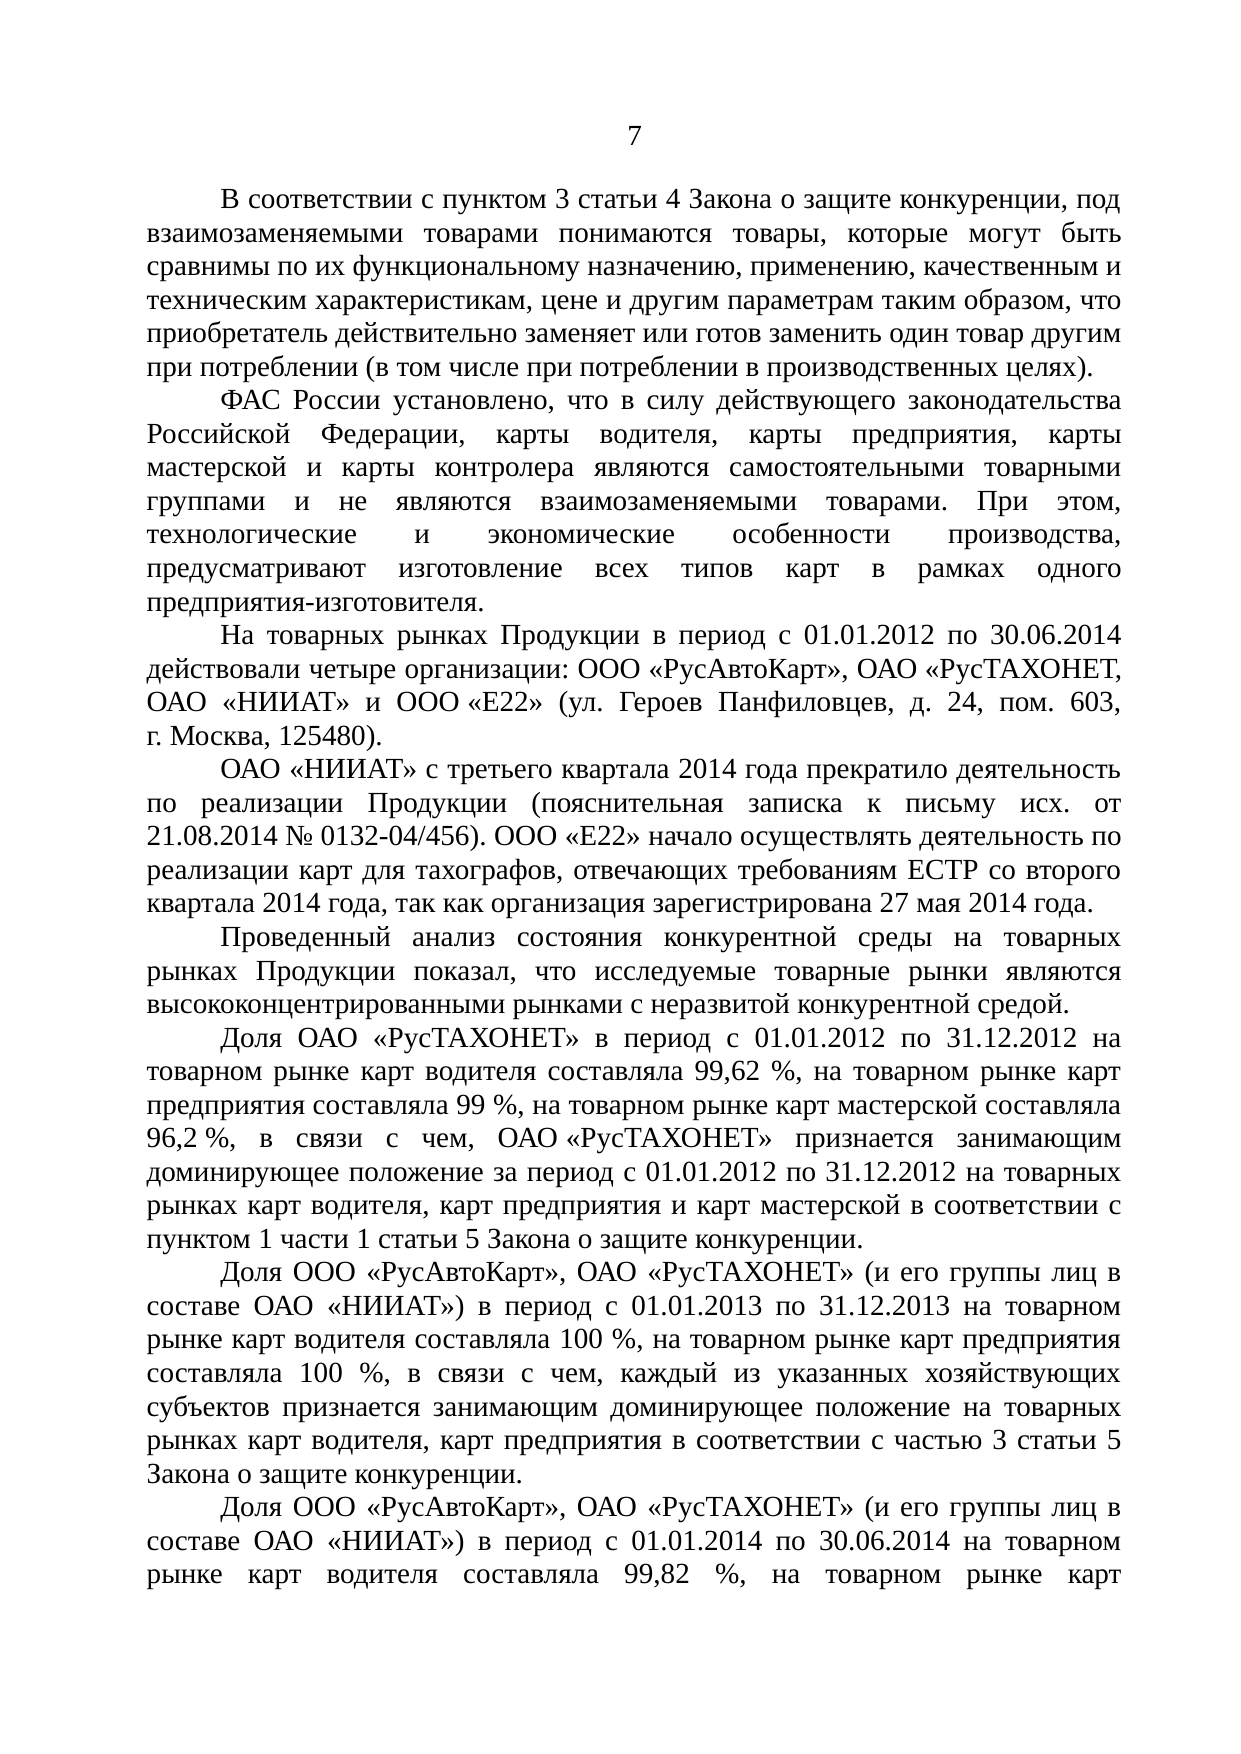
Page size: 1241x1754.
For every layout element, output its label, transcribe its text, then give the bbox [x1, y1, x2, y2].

text ФАС России установлено, что в силу действующего законодательства Российской Федерации, карты водителя, карты предприятия, карты мастерской и карты контролера являются самостоятельными товарными группами и не являются взаимозаменяемыми товарами. При этом, технологические и экономические особенности производства, предусматривают изготовление всех типов карт в рамках одного предприятия-изготовителя. [146, 382, 1122, 617]
text Доля ОАО «РусТАХОНЕТ» в период с 01.01.2012 по 31.12.2012 на товарном рынке карт водителя составляла 99,62 %, на товарном рынке карт предприятия составляла 99 %, на товарном рынке карт мастерской составляла 96,2 %, в связи с чем, ОАО «РусТАХОНЕТ» признается занимающим доминирующее положение за период с 01.01.2012 по 31.12.2012 на товарных рынках карт водителя, карт предприятия и карт мастерской в соответствии с пунктом 1 части 1 статьи 5 Закона о защите конкуренции. [146, 1020, 1122, 1254]
text Доля ООО «РусАвтоКарт», ОАО «РусТАХОНЕТ» (и его группы лиц в составе ОАО «НИИАТ») в период с 01.01.2013 по 31.12.2013 на товарном рынке карт водителя составляла 100 %, на товарном рынке карт предприятия составляла 100 %, в связи с чем, каждый из указанных хозяйствующих субъектов признается занимающим доминирующее положение на товарных рынках карт водителя, карт предприятия в соответствии с частью 3 статьи 5 Закона о защите конкуренции. [146, 1254, 1122, 1489]
text На товарных рынках Продукции в период с 01.01.2012 по 30.06.2014 действовали четыре организации: ООО «РусАвтоКарт», ОАО «РусТАХОНЕТ, ОАО «НИИАТ» и ООО «Е22» (ул. Героев Панфиловцев, д. 24, пом. 603, г. Москва, 125480). [146, 617, 1122, 751]
text В соответствии с пунктом 3 статьи 4 Закона о защите конкуренции, под взаимозаменяемыми товарами понимаются товары, которые могут быть сравнимы по их функциональному назначению, применению, качественным и техническим характеристикам, цене и другим параметрам таким образом, что приобретатель действительно заменяет или готов заменить один товар другим при потреблении (в том числе при потреблении в производственных целях). [146, 181, 1122, 382]
text Доля ООО «РусАвтоКарт», ОАО «РусТАХОНЕТ» (и его группы лиц в составе ОАО «НИИАТ») в период с 01.01.2014 по 30.06.2014 на товарном рынке карт водителя составляла 99,82 %, на товарном рынке карт [146, 1489, 1122, 1590]
text Проведенный анализ состояния конкурентной среды на товарных рынках Продукции показал, что исследуемые товарные рынки являются высококонцентрированными рынками с неразвитой конкурентной средой. [146, 919, 1122, 1020]
text ОАО «НИИАТ» с третьего квартала 2014 года прекратило деятельность по реализации Продукции (пояснительная записка к письму исх. от 21.08.2014 № 0132-04/456). ООО «Е22» начало осуществлять деятельность по реализации карт для тахографов, отвечающих требованиям ЕСТР со второго квартала 2014 года, так как организация зарегистрирована 27 мая 2014 года. [146, 751, 1122, 919]
